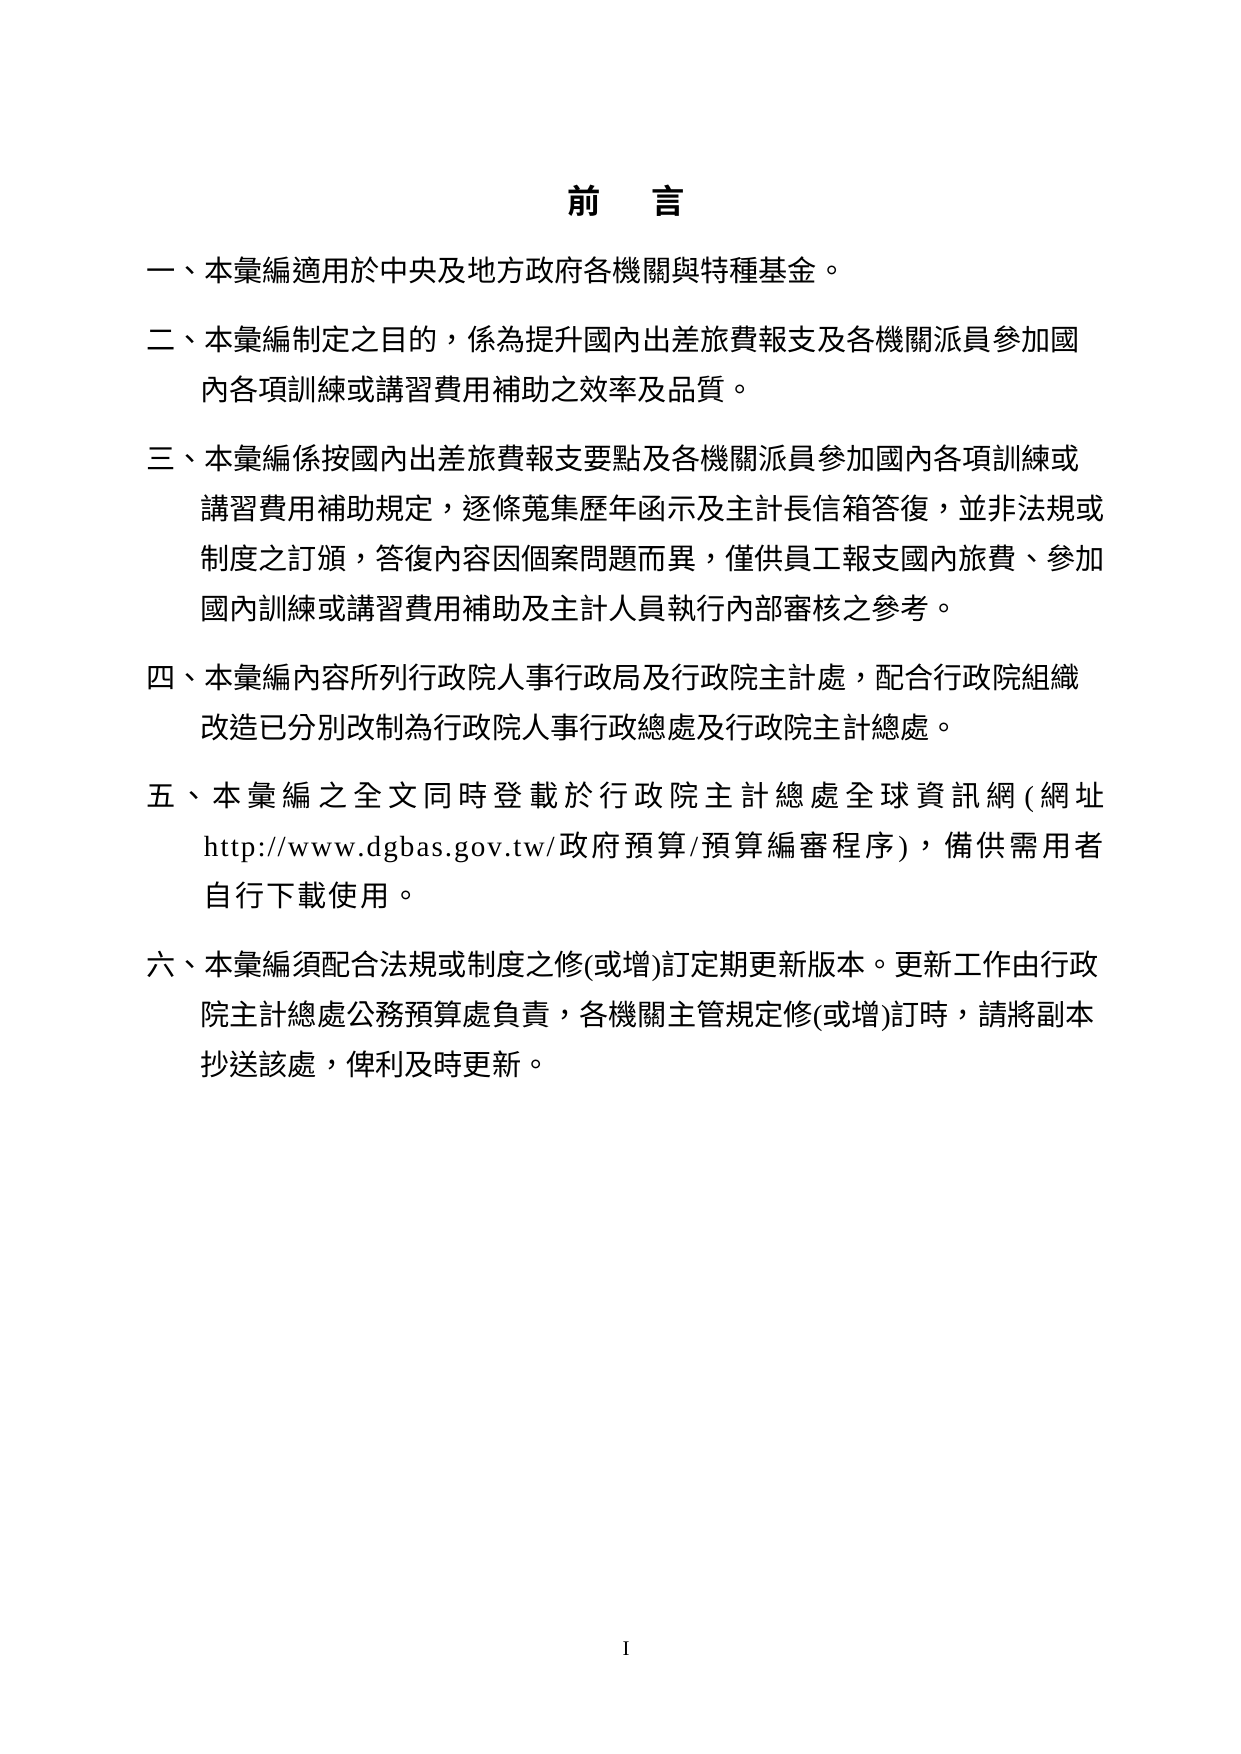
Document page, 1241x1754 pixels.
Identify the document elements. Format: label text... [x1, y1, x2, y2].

text 五、本彙編之全文同時登載於行政院主計總處全球資訊網(網址http://www.dgbas.gov.tw/政府預算/預算編審程序)，備供需用者自行下載使用。 [146, 767, 1104, 917]
text 二、本彙編制定之目的，係為提升國內出差旅費報支及各機關派員參加國內各項訓練或講習費用補助之效率及品質。 [146, 311, 1104, 411]
text 四、本彙編內容所列行政院人事行政局及行政院主計處，配合行政院組織改造已分別改制為行政院人事行政總處及行政院主計總處。 [146, 648, 1104, 748]
text 六、本彙編須配合法規或制度之修(或增)訂定期更新版本。更新工作由行政院主計總處公務預算處負責，各機關主管規定修(或增)訂時，請將副本抄送該處，俾利及時更新。 [146, 936, 1104, 1086]
text 一、本彙編適用於中央及地方政府各機關與特種基金。 [146, 242, 1104, 292]
text 前 言 [148, 173, 1104, 223]
text 三、本彙編係按國內出差旅費報支要點及各機關派員參加國內各項訓練或講習費用補助規定，逐條蒐集歷年函示及主計長信箱答復，並非法規或制度之訂頒，答復內容因個案問題而異，僅供員工報支國內旅費、參加國內訓練或講習費用補助及主計人員執行內部審核之參考。 [146, 429, 1104, 629]
